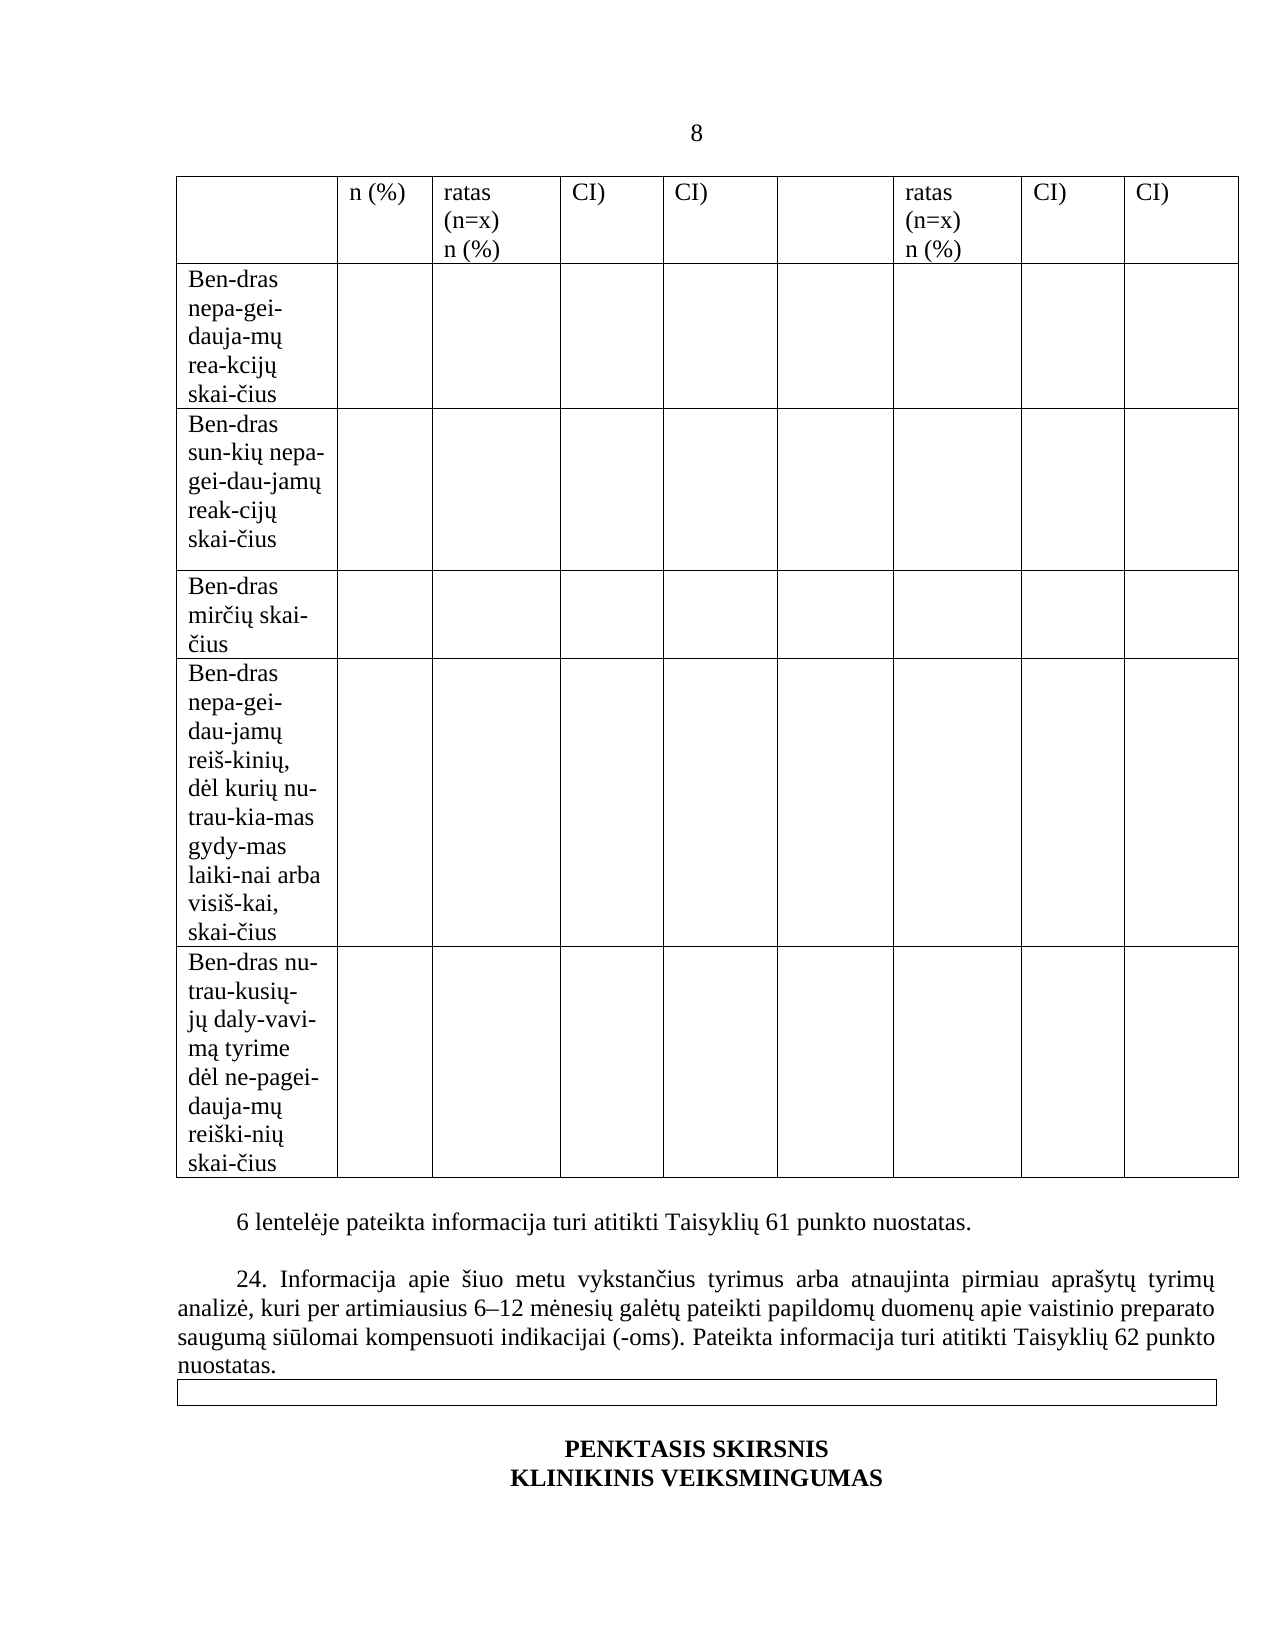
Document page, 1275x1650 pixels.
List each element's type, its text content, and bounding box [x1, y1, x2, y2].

table_cell [1125, 264, 1238, 408]
table_cell [338, 659, 432, 946]
table_cell [778, 264, 893, 408]
table_cell [1125, 947, 1238, 1177]
table_cell CI) [1125, 177, 1238, 263]
table_cell [433, 659, 560, 946]
table_cell [894, 264, 1021, 408]
table_cell [894, 947, 1021, 1177]
table_cell Ben-dras sun-kių nepa-gei-dau-jamų reak-cijų skai-čius [177, 409, 337, 570]
table_cell [338, 264, 432, 408]
table_cell [338, 409, 432, 570]
table_cell [561, 409, 663, 570]
table_cell [894, 571, 1021, 657]
table_cell [1022, 659, 1124, 946]
table_cell [894, 659, 1021, 946]
table_cell [1022, 264, 1124, 408]
table_cell [778, 659, 893, 946]
table_cell Ben-dras nu-trau-kusių- jų daly-vavi-mą tyrime dėl ne-pagei-dauja-mų reiški-nių skai-čius [177, 947, 337, 1177]
table_cell [433, 571, 560, 657]
table_cell [664, 659, 777, 946]
table_cell [433, 947, 560, 1177]
table_cell [664, 947, 777, 1177]
table_cell [561, 264, 663, 408]
table_cell Ben-dras mirčių skai-čius [177, 571, 337, 657]
table_cell [664, 571, 777, 657]
table_cell [177, 177, 337, 263]
table_cell ratas (n=x) n (%) [894, 177, 1021, 263]
table_cell [561, 659, 663, 946]
table_cell [664, 409, 777, 570]
table_cell [338, 947, 432, 1177]
table_cell Ben-dras nepa-gei-dauja-mų rea-kcijų skai-čius [177, 264, 337, 408]
table_cell [1022, 409, 1124, 570]
table_cell n (%) [338, 177, 432, 263]
table_cell [561, 571, 663, 657]
table_cell [433, 264, 560, 408]
table_cell ratas (n=x) n (%) [433, 177, 560, 263]
table_cell [1022, 571, 1124, 657]
table_cell [778, 571, 893, 657]
table_cell [1125, 571, 1238, 657]
table_cell [561, 947, 663, 1177]
table_cell [778, 409, 893, 570]
table_cell CI) [561, 177, 663, 263]
table_cell [338, 571, 432, 657]
table_header [178, 1380, 1216, 1404]
table_cell CI) [1022, 177, 1124, 263]
text 6 lentelėje pateikta informacija turi atitikti Taisyklių 61 punkto nuostatas. [177, 1207, 1216, 1236]
table_cell [778, 947, 893, 1177]
table_cell Ben-dras nepa-gei-dau-jamų reiš-kinių, dėl kurių nu-trau-kia-mas gydy-mas laiki-nai arba visiš-kai, skai-čius [177, 659, 337, 946]
table_cell [778, 177, 893, 263]
table_cell [1125, 409, 1238, 570]
table_cell [894, 409, 1021, 570]
text 24. Informacija apie šiuo metu vykstančius tyrimus arba atnaujinta pirmiau aprašytų tyrimų analizė, kuri per artimiausius 6–12 mėnesių galėtų pateikti papildomų duomenų apie vaistinio preparato saugumą siūlomai kompensuoti indikacijai (-oms). Pateikta informacija turi atitikti Taisyklių 62 punkto nuostatas. [177, 1264, 1216, 1379]
text KLINIKINIS VEIKSMINGUMAS [177, 1463, 1216, 1492]
table_cell [433, 409, 560, 570]
table_cell [1022, 947, 1124, 1177]
table_cell [664, 264, 777, 408]
table_cell [1125, 659, 1238, 946]
text PENKTASIS SKIRSNIS [177, 1434, 1216, 1463]
table_cell CI) [664, 177, 777, 263]
